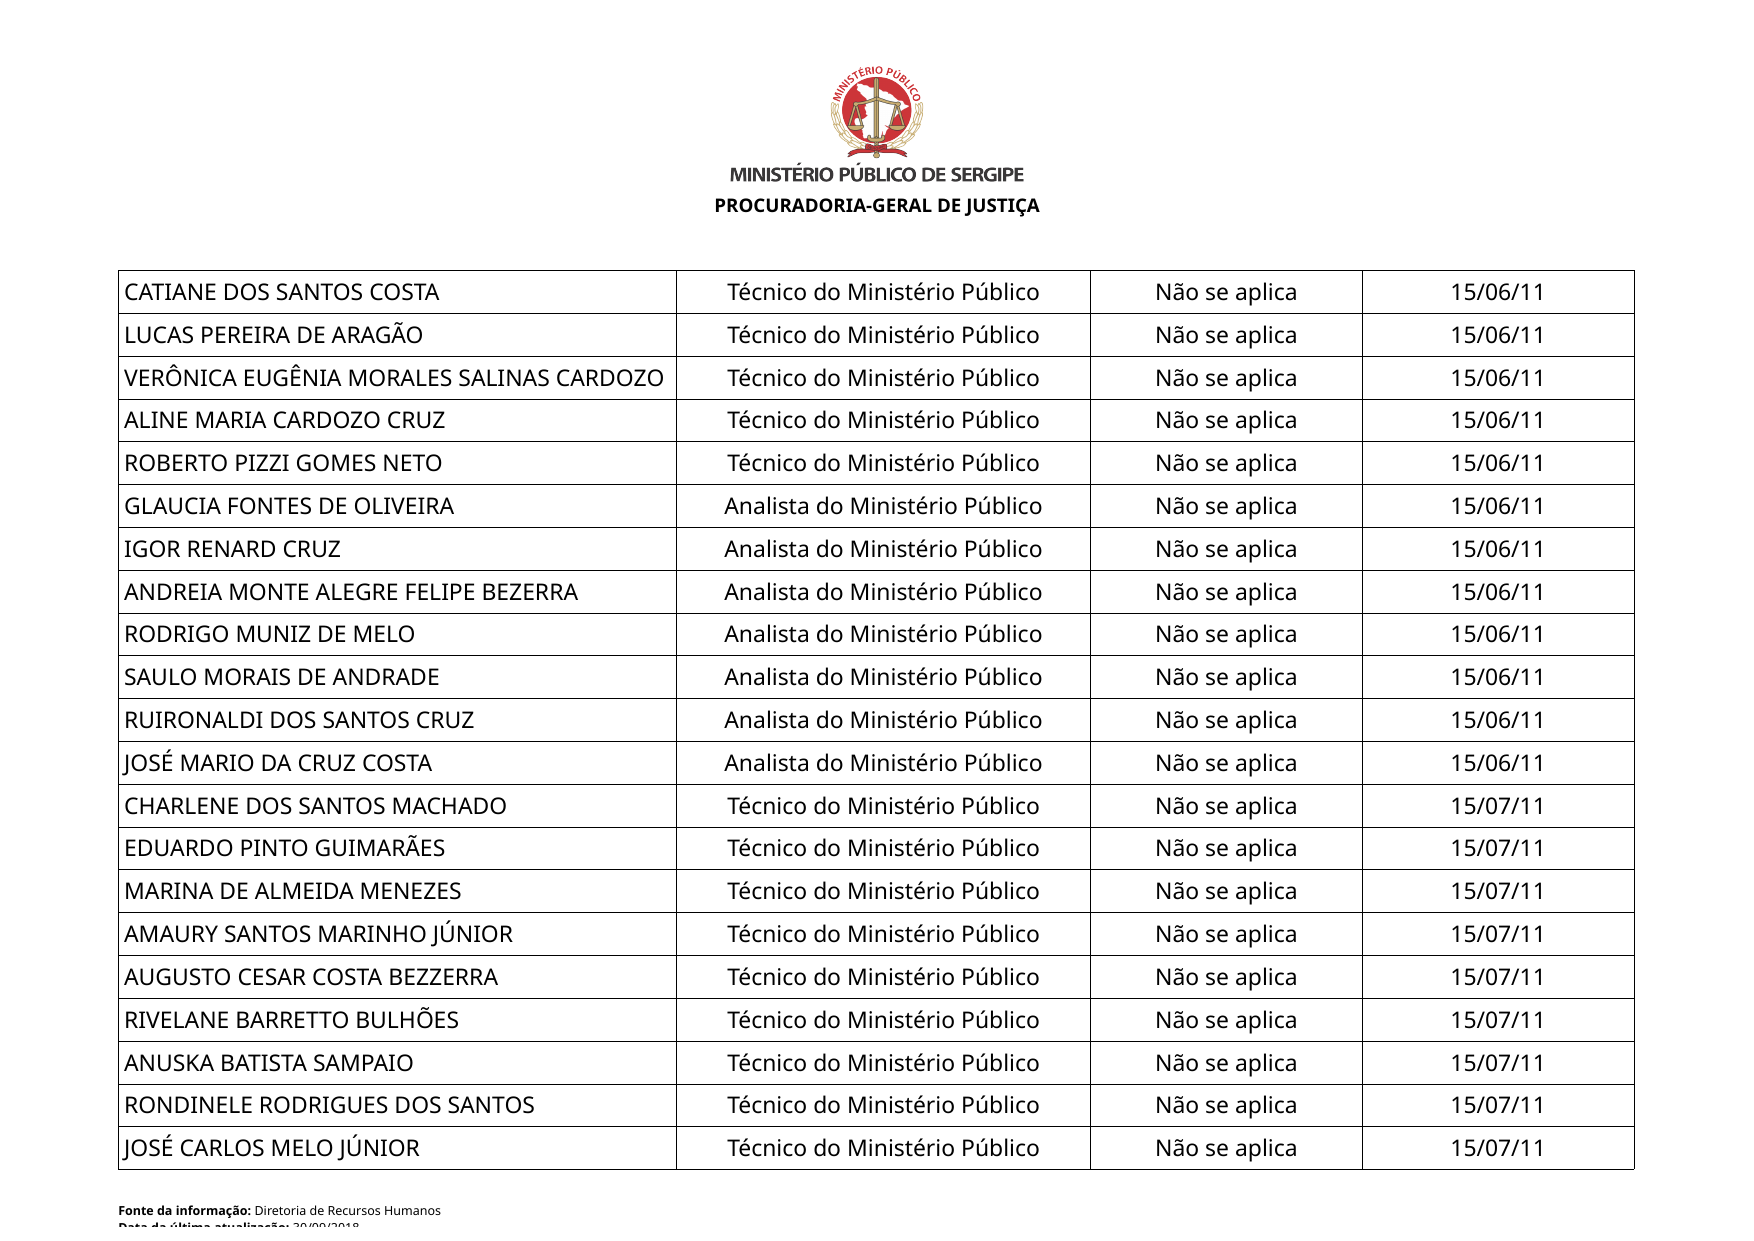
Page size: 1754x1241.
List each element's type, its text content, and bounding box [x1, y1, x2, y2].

table_cell 15/06/11 [1363, 571, 1634, 612]
table_cell Não se aplica [1091, 571, 1362, 612]
table_cell Analista do Ministério Público [677, 742, 1090, 784]
table_cell ALINE MARIA CARDOZO CRUZ [119, 400, 676, 441]
table_cell Não se aplica [1091, 699, 1362, 741]
table_cell 15/07/11 [1363, 999, 1634, 1041]
table_cell Técnico do Ministério Público [677, 999, 1090, 1041]
table_cell Técnico do Ministério Público [677, 314, 1090, 356]
table_cell Não se aplica [1091, 614, 1362, 655]
table_cell Não se aplica [1091, 271, 1362, 313]
table_cell Analista do Ministério Público [677, 485, 1090, 527]
table_cell 15/06/11 [1363, 442, 1634, 484]
table_cell 15/06/11 [1363, 614, 1634, 655]
table_cell GLAUCIA FONTES DE OLIVEIRA [119, 485, 676, 527]
table_cell RONDINELE RODRIGUES DOS SANTOS [119, 1085, 676, 1126]
table_cell 15/06/11 [1363, 742, 1634, 784]
table_cell Técnico do Ministério Público [677, 1085, 1090, 1126]
table_cell 15/07/11 [1363, 1085, 1634, 1126]
table_cell CATIANE DOS SANTOS COSTA [119, 271, 676, 313]
table_cell Técnico do Ministério Público [677, 357, 1090, 398]
table_cell EDUARDO PINTO GUIMARÃES [119, 828, 676, 869]
table_cell 15/06/11 [1363, 314, 1634, 356]
table_cell Não se aplica [1091, 913, 1362, 955]
table_cell AUGUSTO CESAR COSTA BEZZERRA [119, 956, 676, 998]
table_cell Técnico do Ministério Público [677, 442, 1090, 484]
table_cell Não se aplica [1091, 999, 1362, 1041]
picture [730, 66, 1024, 185]
table_cell RUIRONALDI DOS SANTOS CRUZ [119, 699, 676, 741]
table_cell Técnico do Ministério Público [677, 956, 1090, 998]
table_cell 15/06/11 [1363, 400, 1634, 441]
table_cell AMAURY SANTOS MARINHO JÚNIOR [119, 913, 676, 955]
table_cell 15/06/11 [1363, 528, 1634, 570]
table_cell Não se aplica [1091, 828, 1362, 869]
table_cell Não se aplica [1091, 1042, 1362, 1083]
table_cell Analista do Ministério Público [677, 699, 1090, 741]
table_cell 15/06/11 [1363, 656, 1634, 698]
table_cell 15/06/11 [1363, 699, 1634, 741]
table_cell Não se aplica [1091, 314, 1362, 356]
table_cell Não se aplica [1091, 357, 1362, 398]
table_cell 15/07/11 [1363, 785, 1634, 827]
table_cell Analista do Ministério Público [677, 571, 1090, 612]
table_cell Técnico do Ministério Público [677, 828, 1090, 869]
table_cell Técnico do Ministério Público [677, 913, 1090, 955]
table_cell 15/06/11 [1363, 485, 1634, 527]
table_cell MARINA DE ALMEIDA MENEZES [119, 870, 676, 912]
table_cell 15/07/11 [1363, 1042, 1634, 1083]
table_cell Técnico do Ministério Público [677, 785, 1090, 827]
table_cell Não se aplica [1091, 1085, 1362, 1126]
table_cell LUCAS PEREIRA DE ARAGÃO [119, 314, 676, 356]
table_cell VERÔNICA EUGÊNIA MORALES SALINAS CARDOZO [119, 357, 676, 398]
table_cell Analista do Ministério Público [677, 656, 1090, 698]
table_cell ROBERTO PIZZI GOMES NETO [119, 442, 676, 484]
table_cell SAULO MORAIS DE ANDRADE [119, 656, 676, 698]
table_cell Técnico do Ministério Público [677, 1042, 1090, 1083]
table_cell Analista do Ministério Público [677, 614, 1090, 655]
table_cell Não se aplica [1091, 785, 1362, 827]
table_cell JOSÉ MARIO DA CRUZ COSTA [119, 742, 676, 784]
table_cell RIVELANE BARRETTO BULHÕES [119, 999, 676, 1041]
table_cell Não se aplica [1091, 400, 1362, 441]
table_cell Não se aplica [1091, 956, 1362, 998]
table_cell Não se aplica [1091, 656, 1362, 698]
table_cell 15/07/11 [1363, 1127, 1634, 1169]
table_cell RODRIGO MUNIZ DE MELO [119, 614, 676, 655]
table_cell 15/07/11 [1363, 956, 1634, 998]
table_cell Não se aplica [1091, 1127, 1362, 1169]
table_cell 15/06/11 [1363, 271, 1634, 313]
table_cell 15/07/11 [1363, 913, 1634, 955]
table_cell IGOR RENARD CRUZ [119, 528, 676, 570]
table_cell 15/07/11 [1363, 870, 1634, 912]
table_cell CHARLENE DOS SANTOS MACHADO [119, 785, 676, 827]
table_cell ANUSKA BATISTA SAMPAIO [119, 1042, 676, 1083]
table_cell Não se aplica [1091, 485, 1362, 527]
table_cell Não se aplica [1091, 870, 1362, 912]
table_cell Não se aplica [1091, 742, 1362, 784]
table_cell 15/06/11 [1363, 357, 1634, 398]
table_cell Analista do Ministério Público [677, 528, 1090, 570]
table_cell Não se aplica [1091, 528, 1362, 570]
table_cell Técnico do Ministério Público [677, 1127, 1090, 1169]
table_cell Técnico do Ministério Público [677, 400, 1090, 441]
table_cell 15/07/11 [1363, 828, 1634, 869]
table_cell Técnico do Ministério Público [677, 271, 1090, 313]
table_cell ANDREIA MONTE ALEGRE FELIPE BEZERRA [119, 571, 676, 612]
table_cell JOSÉ CARLOS MELO JÚNIOR [119, 1127, 676, 1169]
table_cell Técnico do Ministério Público [677, 870, 1090, 912]
table_cell Não se aplica [1091, 442, 1362, 484]
